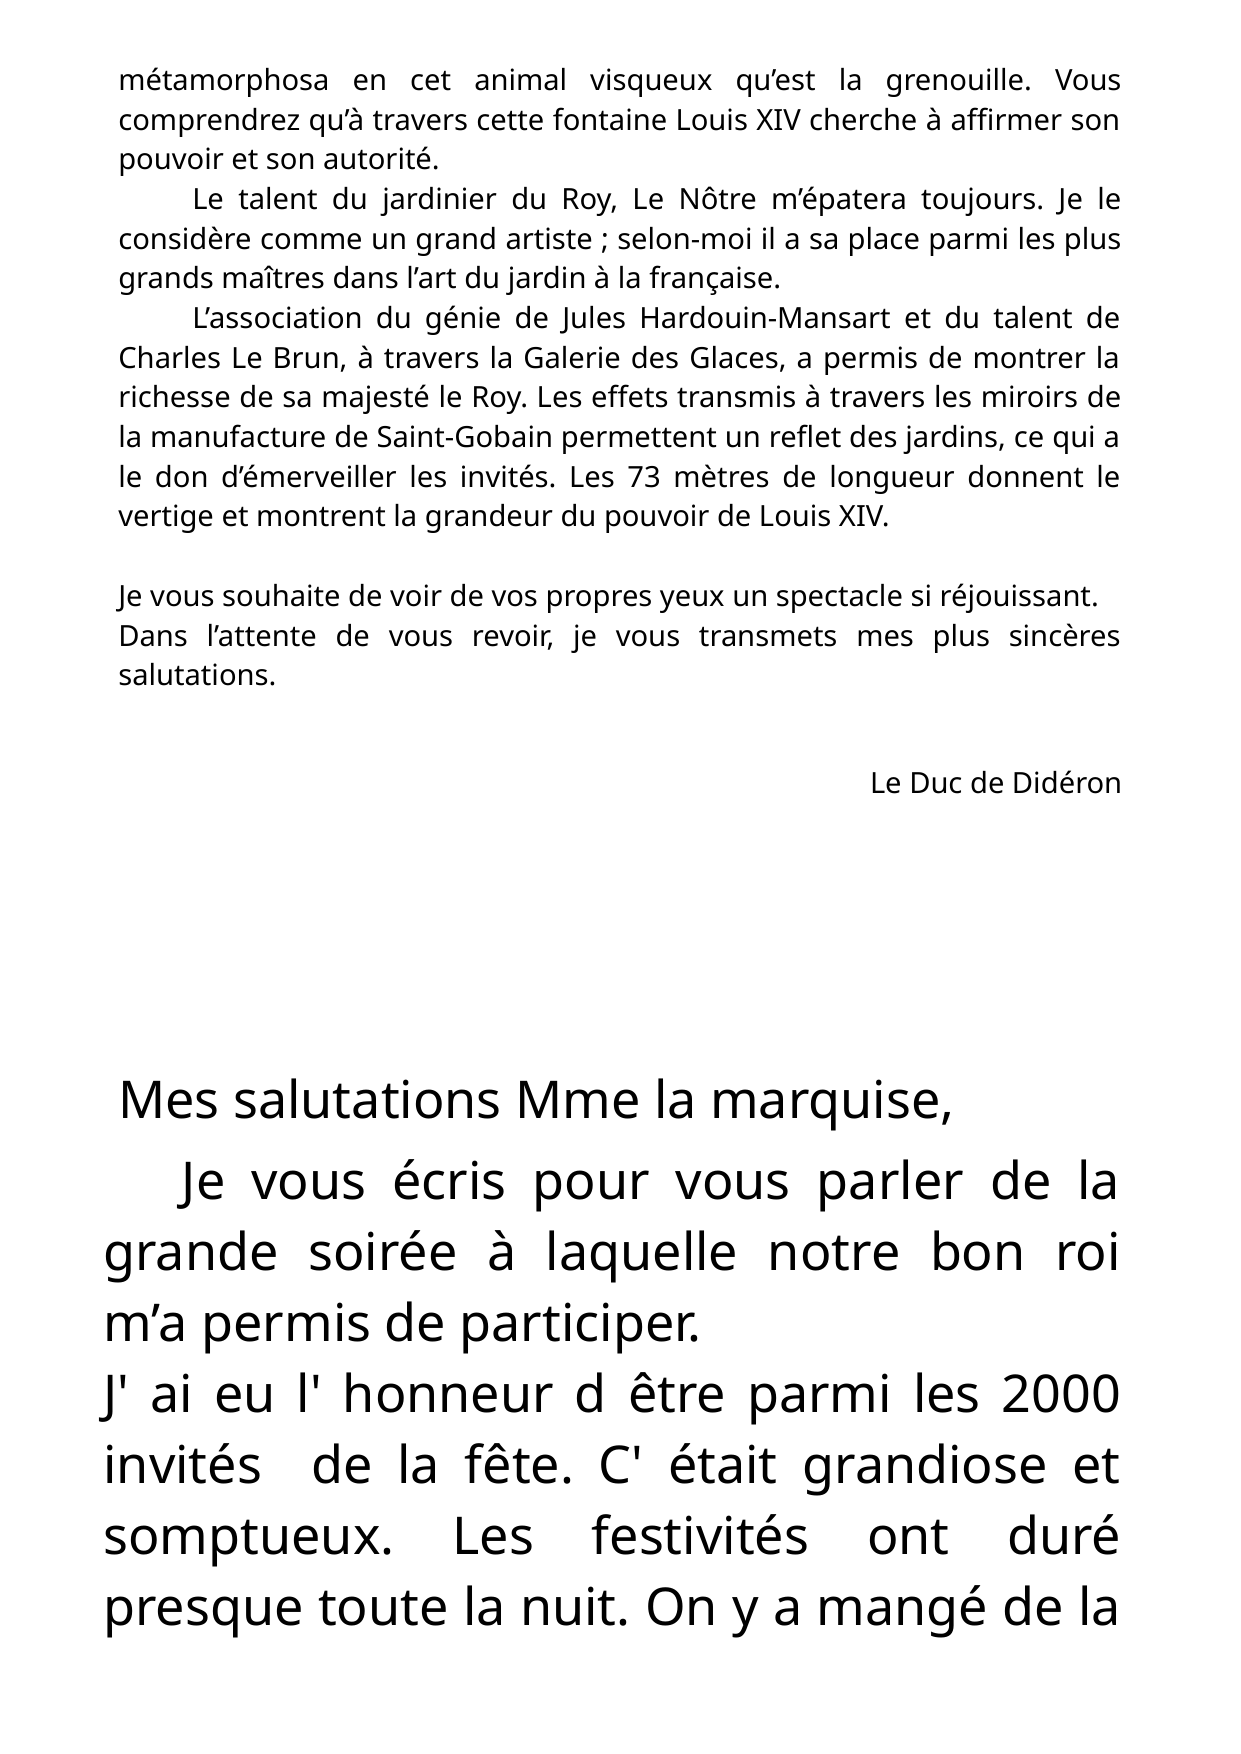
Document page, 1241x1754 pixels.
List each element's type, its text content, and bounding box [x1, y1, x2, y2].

text Je vous écris pour vous parler de la grande soirée à laquelle notre bon roi m’a permis de participer. [103, 1144, 1122, 1357]
text métamorphosa en cet animal visqueux qu’est la grenouille. Vous comprendrez qu’à travers cette fontaine Louis XIV cherche à affirmer son pouvoir et son autorité. [118, 59, 1122, 178]
text L’association du génie de Jules Hardouin-Mansart et du talent de Charles Le Brun, à travers la Galerie des Glaces, a permis de montrer la richesse de sa majesté le Roy. Les effets transmis à travers les miroirs de la manufacture de Saint-Gobain permettent un reflet des jardins, ce qui a le don d’émerveiller les invités. Les 73 mètres de longueur donnent le vertige et montrent la grandeur du pouvoir de Louis XIV. [118, 297, 1122, 535]
text Je vous souhaite de voir de vos propres yeux un spectacle si réjouissant. [118, 575, 1122, 615]
text Le talent du jardinier du Roy, Le Nôtre m’épatera toujours. Je le considère comme un grand artiste ; selon-moi il a sa place parmi les plus grands maîtres dans l’art du jardin à la française. [118, 178, 1122, 297]
text Le Duc de Didéron [118, 762, 1122, 802]
text Mes salutations Mme la marquise, [118, 1062, 1122, 1133]
text J' ai eu l' honneur d être parmi les 2000 invités de la fête. C' était grandiose et somptueux. Les festivités ont duré presque toute la nuit. On y a mangé de la [103, 1357, 1122, 1640]
text Dans l’attente de vous revoir, je vous transmets mes plus sincères salutations. [118, 615, 1122, 694]
